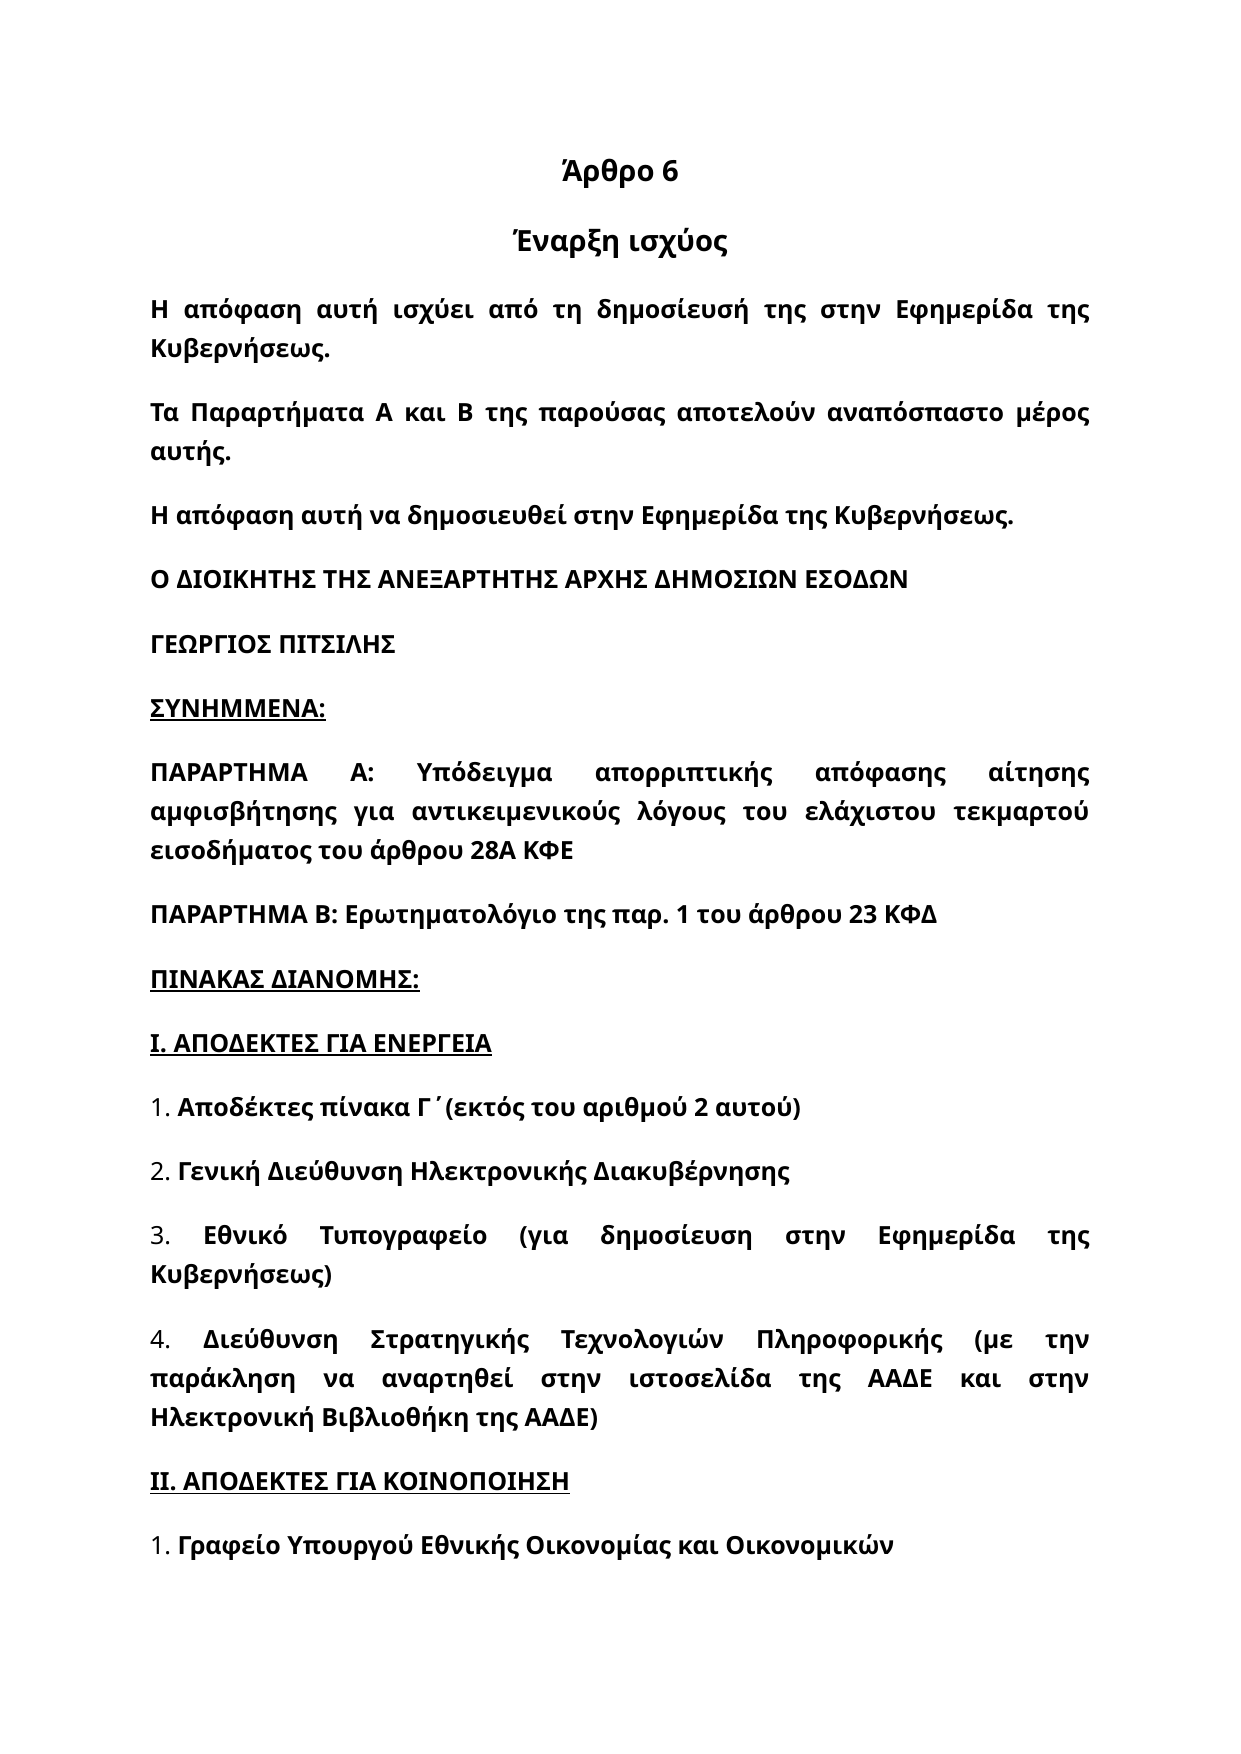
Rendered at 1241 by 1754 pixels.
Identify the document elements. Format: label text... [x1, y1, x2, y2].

text Ο ΔΙΟΙΚΗΤΗΣ ΤΗΣ ΑΝΕΞΑΡΤΗΤΗΣ ΑΡΧΗΣ ΔΗΜΟΣΙΩΝ ΕΣΟΔΩΝ [150, 562, 1090, 596]
text Ι. ΑΠΟΔΕΚΤΕΣ ΓΙΑ ΕΝΕΡΓΕΙΑ [150, 1025, 1090, 1059]
text Η απόφαση αυτή να δημοσιευθεί στην Εφημερίδα της Κυβερνήσεως. [150, 498, 1090, 532]
text ΙΙ. ΑΠΟΔΕΚΤΕΣ ΓΙΑ ΚΟΙΝΟΠΟΙΗΣΗ [150, 1464, 1090, 1498]
text 2. Γενική Διεύθυνση Ηλεκτρονικής Διακυβέρνησης [150, 1154, 1090, 1188]
text 1. Γραφείο Υπουργού Εθνικής Οικονομίας και Οικονομικών [150, 1528, 1090, 1562]
text ΣΥΝΗΜΜΕΝΑ: [150, 690, 1090, 724]
text 4. Διεύθυνση Στρατηγικής Τεχνολογιών Πληροφορικής (με την παράκληση να αναρτηθεί στην ιστοσελίδα της ΑΑΔΕ και στην Ηλεκτρονική Βιβλιοθήκη της ΑΑΔΕ) [150, 1321, 1090, 1434]
text ΓΕΩΡΓΙΟΣ ΠΙΤΣΙΛΗΣ [150, 626, 1090, 660]
subtitle Έναρξη ισχύος [150, 221, 1090, 260]
text 1. Αποδέκτες πίνακα Γ΄(εκτός του αριθμού 2 αυτού) [150, 1089, 1090, 1124]
text 3. Εθνικό Τυπογραφείο (για δημοσίευση στην Εφημερίδα της Κυβερνήσεως) [150, 1218, 1090, 1291]
text Τα Παραρτήματα A και B της παρούσας αποτελούν αναπόσπαστο μέρος αυτής. [150, 394, 1090, 468]
text ΠΙΝΑΚΑΣ ΔΙΑΝΟΜΗΣ: [150, 961, 1090, 995]
text ΠΑΡΑΡΤΗΜΑ Α: Υπόδειγμα απορριπτικής απόφασης αίτησης αμφισβήτησης για αντικειμενικούς λόγους του ελάχιστου τεκμαρτού εισοδήματος του άρθρου 28Α ΚΦΕ [150, 754, 1090, 867]
subtitle Άρθρο 6 [150, 150, 1090, 190]
text ΠΑΡΑΡΤΗΜΑ Β: Ερωτηματολόγιο της παρ. 1 του άρθρου 23 ΚΦΔ [150, 897, 1090, 931]
text Η απόφαση αυτή ισχύει από τη δημοσίευσή της στην Εφημερίδα της Κυβερνήσεως. [150, 291, 1090, 364]
